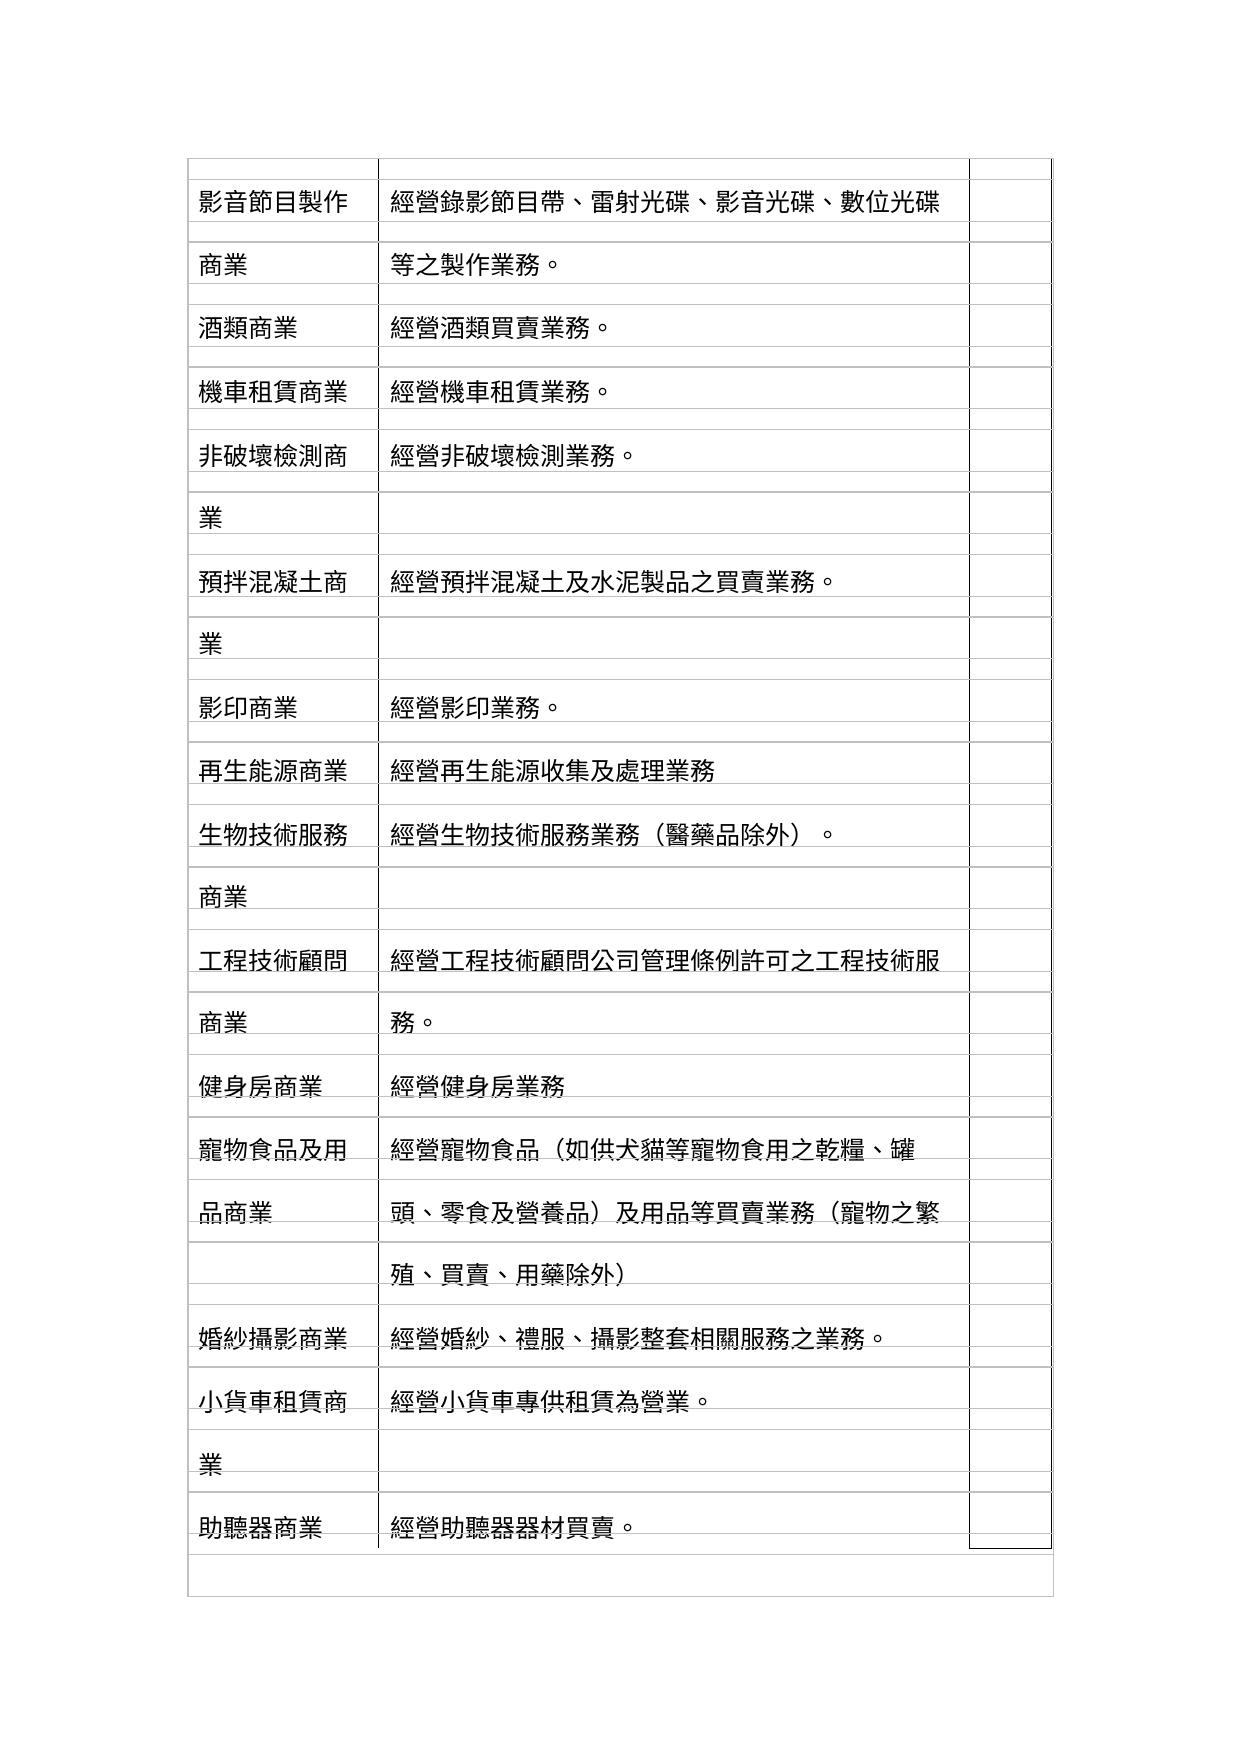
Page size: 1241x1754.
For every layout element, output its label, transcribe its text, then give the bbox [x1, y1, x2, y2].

table_cell [970, 847, 1051, 866]
table_cell [379, 972, 969, 991]
table_cell [379, 1043, 969, 1054]
table_cell [970, 659, 1051, 679]
table_cell [970, 680, 1051, 721]
table_cell [189, 1034, 378, 1043]
table_cell [970, 1243, 1051, 1283]
table_cell [970, 1097, 1051, 1116]
table_cell 等之製作業務。 [379, 243, 969, 283]
table_cell [189, 1043, 378, 1054]
table_cell [970, 1118, 1051, 1158]
table_cell [970, 1493, 1051, 1533]
table_cell 助聽器商業 [189, 1534, 378, 1548]
table_cell [379, 722, 969, 727]
table_cell 經營再生能源收集及處理業務 [379, 743, 969, 783]
table_cell [189, 727, 378, 741]
table_cell [970, 534, 1051, 554]
table_cell 商業 [189, 243, 378, 283]
table_cell [379, 411, 969, 429]
table_cell 經營健身房業務 [379, 1055, 969, 1096]
table_cell 經營小貨車專供租賃為營業。 [379, 1358, 969, 1366]
table_cell [189, 348, 378, 366]
table_cell [379, 868, 969, 908]
table_cell 助聽器商業 [189, 1493, 378, 1533]
table_cell [970, 493, 1051, 533]
table_cell [970, 993, 1051, 1033]
table_cell [970, 1534, 1051, 1548]
table_cell [379, 909, 969, 917]
table_cell [189, 597, 378, 616]
table_cell [379, 1097, 969, 1106]
table_cell [379, 784, 969, 791]
table_cell [379, 493, 969, 533]
table_cell 婚紗攝影商業 [189, 1305, 378, 1346]
table_cell [970, 305, 1051, 346]
table_cell [189, 722, 378, 727]
table_cell 非破壞檢測商 [189, 430, 378, 471]
table_cell 經營寵物食品（如供犬貓等寵物食用之乾糧、罐頭、零食及營養品）及用品等買賣業務（寵物之繁殖、買賣、用藥除外） [379, 1118, 969, 1158]
table_cell 經營錄影節目帶、雷射光碟、影音光碟、數位光碟 [379, 180, 969, 221]
table_cell [189, 972, 378, 991]
table_cell 務。 [379, 993, 969, 1033]
table_cell [970, 347, 1051, 366]
table_cell [379, 538, 969, 554]
table_cell [189, 784, 378, 791]
table_cell [970, 909, 1051, 929]
table_cell [189, 159, 378, 179]
table_cell [379, 664, 969, 679]
table_cell [970, 222, 1051, 241]
table_cell [970, 1368, 1051, 1408]
table_cell [379, 791, 969, 804]
table_cell [970, 1409, 1051, 1429]
table_cell [970, 1284, 1051, 1304]
table_cell 酒類商業 [189, 305, 378, 346]
table_cell [189, 472, 378, 491]
table_cell [970, 1222, 1051, 1241]
table_cell 經營助聽器器材買賣。 [379, 1534, 969, 1548]
table_cell [970, 722, 1051, 741]
table_cell 經營酒類買賣業務。 [379, 305, 969, 346]
table_cell 小貨車租賃商業 [189, 1409, 378, 1429]
table_cell 經營寵物食品（如供犬貓等寵物食用之乾糧、罐頭、零食及營養品）及用品等買賣業務（寵物之繁殖、買賣、用藥除外） [379, 1106, 969, 1116]
table_cell [189, 909, 378, 917]
table_cell [970, 784, 1051, 804]
table_cell 小貨車租賃商業 [189, 1430, 378, 1471]
table_cell 商業 [189, 993, 378, 1033]
table_cell [970, 368, 1051, 408]
table_cell [970, 430, 1051, 471]
table_cell 經營寵物食品（如供犬貓等寵物食用之乾糧、罐頭、零食及營養品）及用品等買賣業務（寵物之繁殖、買賣、用藥除外） [379, 1222, 969, 1241]
table_cell 經營助聽器器材買賣。 [379, 1484, 969, 1491]
table_cell 健身房商業 [189, 1055, 378, 1096]
table_cell 影印商業 [189, 680, 378, 721]
table_cell [189, 538, 378, 554]
table_cell 工程技術顧問 [189, 930, 378, 971]
table_cell [970, 1034, 1051, 1054]
table_cell 寵物食品及用品商業 [189, 1159, 378, 1179]
table_cell 助聽器商業 [278, 1526, 293, 1533]
table_cell 經營寵物食品（如供犬貓等寵物食用之乾糧、罐頭、零食及營養品）及用品等買賣業務（寵物之繁殖、買賣、用藥除外） [379, 1284, 969, 1295]
table_cell [970, 1347, 1051, 1366]
table_cell 經營寵物食品（如供犬貓等寵物食用之乾糧、罐頭、零食及營養品）及用品等買賣業務（寵物之繁殖、買賣、用藥除外） [379, 1180, 969, 1221]
table_cell 經營小貨車專供租賃為營業。 [379, 1472, 969, 1484]
table_cell [970, 1055, 1051, 1096]
table_cell 經營助聽器器材買賣。 [379, 1493, 969, 1533]
table_cell [970, 1430, 1051, 1471]
table_cell [379, 917, 969, 929]
table_cell 經營生物技術服務業務（醫藥品除外）。 [379, 805, 969, 846]
table_cell 經營影印業務。 [379, 680, 969, 721]
table_cell [189, 659, 378, 663]
table_cell 經營預拌混凝土及水泥製品之買賣業務。 [379, 555, 969, 596]
table_cell 再生能源商業 [189, 743, 378, 783]
table_cell 寵物食品及用品商業 [189, 1118, 378, 1158]
table_cell 業 [189, 618, 378, 658]
table_cell [970, 1159, 1051, 1179]
table_cell [970, 159, 1051, 179]
table_cell [379, 847, 969, 866]
table_cell 機車租賃商業 [189, 368, 378, 408]
table_cell [379, 727, 969, 741]
table_cell [379, 659, 969, 663]
table_cell [379, 1034, 969, 1043]
table_cell 寵物食品及用品商業 [189, 1243, 378, 1283]
table_cell [970, 597, 1051, 616]
table_cell [189, 1097, 378, 1106]
table_cell [970, 1305, 1051, 1346]
table_cell [379, 284, 969, 304]
table_cell [970, 618, 1051, 658]
table_cell [379, 159, 969, 179]
table_cell 助聽器商業 [189, 1484, 378, 1491]
table_cell [970, 555, 1051, 596]
table_cell 經營婚紗、禮服、攝影整套相關服務之業務。 [379, 1295, 969, 1304]
table_cell 寵物食品及用品商業 [189, 1180, 378, 1221]
table_cell [970, 868, 1051, 908]
table_cell 婚紗攝影商業 [303, 1337, 318, 1346]
table_cell [970, 409, 1051, 429]
table_cell [970, 972, 1051, 991]
table_cell 小貨車租賃商業 [189, 1472, 378, 1484]
table_cell [379, 348, 969, 366]
table_cell [189, 847, 378, 866]
table_cell [189, 284, 378, 304]
table_cell [189, 222, 378, 241]
table_cell [970, 743, 1051, 783]
table_cell [379, 222, 969, 241]
table_cell [379, 597, 969, 616]
table_cell 生物技術服務 [189, 805, 378, 846]
table_cell [189, 664, 378, 679]
table_cell 寵物食品及用品商業 [189, 1284, 378, 1295]
table_cell [189, 411, 378, 429]
table_cell 經營小貨車專供租賃為營業。 [379, 1430, 969, 1471]
table_cell 經營工程技術顧問公司管理條例許可之工程技術服 [379, 930, 969, 971]
table_cell 經營機車租賃業務。 [379, 368, 969, 408]
table_cell 經營小貨車專供租賃為營業。 [379, 1368, 969, 1408]
table_cell 經營寵物食品（如供犬貓等寵物食用之乾糧、罐頭、零食及營養品）及用品等買賣業務（寵物之繁殖、買賣、用藥除外） [379, 1243, 969, 1283]
table_cell [970, 284, 1051, 304]
table_cell 小貨車租賃商業 [189, 1368, 378, 1408]
table_cell 小貨車租賃商業 [189, 1358, 378, 1366]
table_cell 婚紗攝影商業 [189, 1347, 378, 1358]
table_cell 經營非破壞檢測業務。 [379, 430, 969, 471]
table_cell [970, 805, 1051, 846]
table_cell [970, 180, 1051, 221]
table_cell 經營小貨車專供租賃為營業。 [379, 1409, 969, 1429]
table_cell 預拌混凝土商 [189, 555, 378, 596]
table_cell [189, 791, 378, 804]
table_cell [970, 243, 1051, 283]
table_cell 寵物食品及用品商業 [189, 1222, 378, 1241]
table_cell [379, 472, 969, 491]
table_cell 經營婚紗、禮服、攝影整套相關服務之業務。 [379, 1347, 969, 1358]
table_cell 婚紗攝影商業 [189, 1295, 378, 1304]
table_cell 經營寵物食品（如供犬貓等寵物食用之乾糧、罐頭、零食及營養品）及用品等買賣業務（寵物之繁殖、買賣、用藥除外） [379, 1159, 969, 1179]
table_cell 業 [189, 493, 378, 533]
table_cell 經營婚紗、禮服、攝影整套相關服務之業務。 [379, 1305, 969, 1346]
table_cell [970, 1180, 1051, 1221]
table_cell [189, 917, 378, 929]
table_cell 影音節目製作 [189, 180, 378, 221]
table_cell 商業 [189, 868, 378, 908]
table_cell [970, 930, 1051, 971]
table_cell 寵物食品及用品商業 [189, 1106, 378, 1116]
table_cell [970, 1472, 1051, 1491]
table_cell [970, 472, 1051, 491]
table_cell [379, 618, 969, 658]
